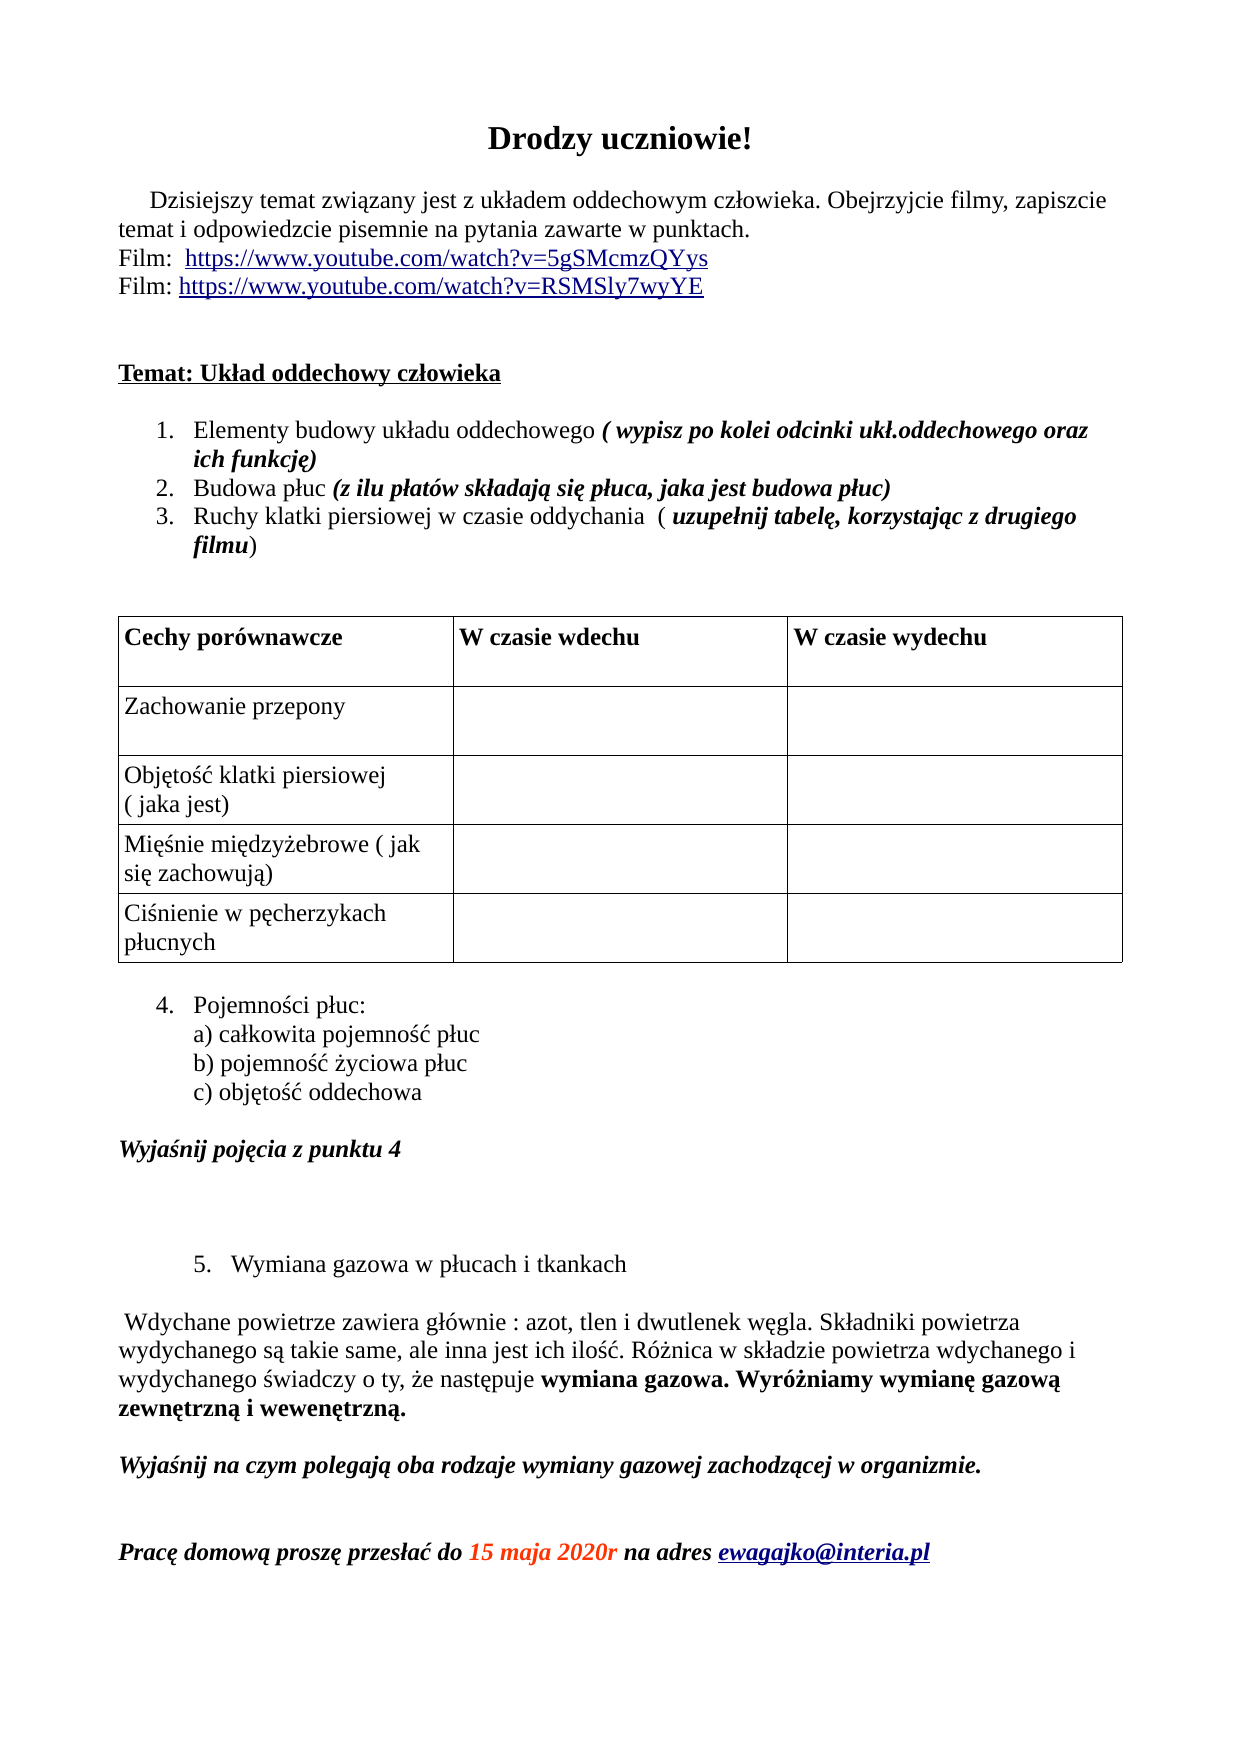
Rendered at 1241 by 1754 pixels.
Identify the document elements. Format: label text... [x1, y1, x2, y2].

table_cell Zachowanie przepony [119, 687, 453, 754]
list a) całkowita pojemność płuc [156, 1019, 1122, 1048]
table_header W czasie wydechu [788, 617, 1122, 686]
table_header Cechy porównawcze [119, 617, 453, 686]
list Ruchy klatki piersiowej w czasie oddychania ( uzupełnij tabelę, korzystając z drugiego filmu) [156, 501, 1122, 559]
text Film: https://www.youtube.com/watch?v=5gSMcmzQYys [118, 243, 1122, 271]
list Pojemności płuc: [156, 991, 1122, 1019]
table_cell [788, 756, 1122, 824]
text Pracę domową proszę przesłać do 15 maja 2020r na adres ewagajko@interia.pl [118, 1537, 1122, 1566]
list Elementy budowy układu oddechowego ( wypisz po kolei odcinki ukł.oddechowego oraz ich funkcję) [156, 415, 1122, 473]
table_cell [454, 825, 787, 893]
table_cell [788, 687, 1122, 754]
table_cell [454, 894, 787, 962]
text Wyjaśnij pojęcia z punktu 4 [118, 1134, 1122, 1163]
list Wymiana gazowa w płucach i tkankach [193, 1249, 1122, 1278]
table_cell [788, 894, 1122, 962]
text Wdychane powietrze zawiera głównie : azot, tlen i dwutlenek węgla. Składniki powietrza wydychanego są takie same, ale inna jest ich ilość. Różnica w składzie powietrza wdychanego i wydychanego świadczy o ty, że następuje wymiana gazowa. Wyróżniamy wymianę gazową zewnętrzną i wewenętrzną. [118, 1307, 1122, 1422]
table_header W czasie wdechu [454, 617, 787, 686]
table_cell Ciśnienie w pęcherzykach płucnych [119, 894, 453, 962]
text Wyjaśnij na czym polegają oba rodzaje wymiany gazowej zachodzącej w organizmie. [118, 1451, 1122, 1479]
table_cell [788, 825, 1122, 893]
list Budowa płuc (z ilu płatów składają się płuca, jaka jest budowa płuc) [156, 473, 1122, 501]
table_cell [454, 687, 787, 754]
table_cell Mięśnie międzyżebrowe ( jak się zachowują) [119, 825, 453, 893]
text Temat: Układ oddechowy człowieka [118, 358, 1122, 386]
table_cell Objętość klatki piersiowej ( jaka jest) [119, 756, 453, 824]
list b) pojemność życiowa płuc [156, 1048, 1122, 1077]
table_cell [454, 756, 787, 824]
text Dzisiejszy temat związany jest z układem oddechowym człowieka. Obejrzyjcie filmy, zapiszcie temat i odpowiedzcie pisemnie na pytania zawarte w punktach. [118, 185, 1122, 243]
list c) objętość oddechowa [156, 1077, 1122, 1106]
text Film: https://www.youtube.com/watch?v=RSMSly7wyYE [118, 271, 1122, 300]
text Drodzy uczniowie! [118, 118, 1122, 156]
